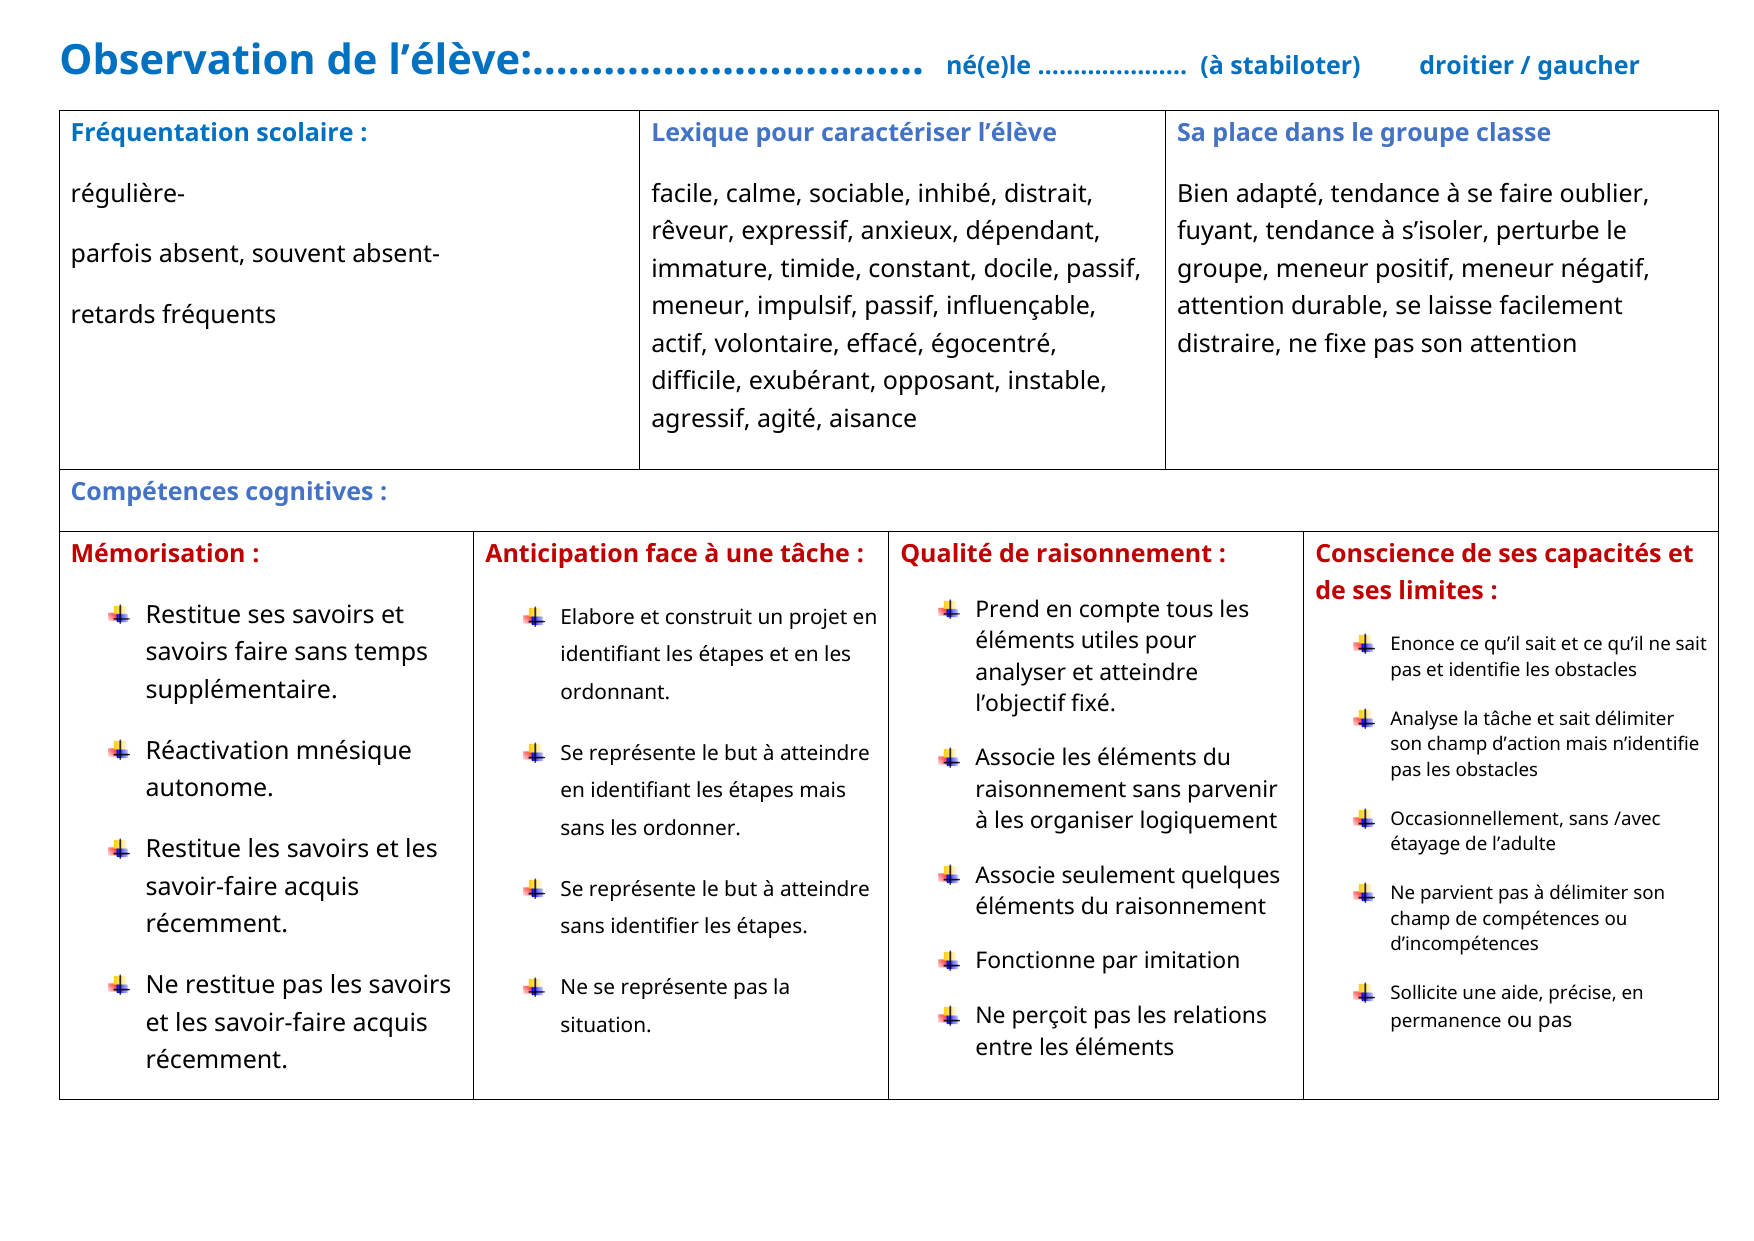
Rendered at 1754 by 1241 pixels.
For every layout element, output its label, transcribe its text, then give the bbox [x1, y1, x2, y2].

table_cell Compétences cognitives : [60, 470, 1718, 531]
table_cell Conscience de ses capacités et de ses limites : Enonce ce qu’il sait et ce qu’il ne sait pas et identifie les obstacles Analyse la tâche et sait délimiter son champ d’action mais n’identifie pas les obstacles Occasionnellement, sans /avec étayage de l’adulte Ne parvient pas à délimiter son champ de compétences ou d’incompétences Sollicite une aide, précise, en permanence ou pas [1304, 532, 1718, 1099]
table_header Lexique pour caractériser l’élève facile, calme, sociable, inhibé, distrait, rêveur, expressif, anxieux, dépendant, immature, timide, constant, docile, passif, meneur, impulsif, passif, influençable, actif, volontaire, effacé, égocentré, difficile, exubérant, opposant, instable, agressif, agité, aisance [640, 111, 1165, 469]
table_cell Anticipation face à une tâche : Elabore et construit un projet en identifiant les étapes et en les ordonnant. Se représente le but à atteindre en identifiant les étapes mais sans les ordonner. Se représente le but à atteindre sans identifier les étapes. Ne se représente pas la situation. [474, 532, 888, 1099]
table_cell Qualité de raisonnement : Prend en compte tous les éléments utiles pour analyser et atteindre l’objectif fixé. Associe les éléments du raisonnement sans parvenir à les organiser logiquement Associe seulement quelques éléments du raisonnement Fonctionne par imitation Ne perçoit pas les relations entre les éléments [889, 532, 1303, 1099]
table_header Sa place dans le groupe classe Bien adapté, tendance à se faire oublier, fuyant, tendance à s’isoler, perturbe le groupe, meneur positif, meneur négatif, attention durable, se laisse facilement distraire, ne fixe pas son attention [1166, 111, 1718, 469]
table_cell Mémorisation : Restitue ses savoirs et savoirs faire sans temps supplémentaire. Réactivation mnésique autonome. Restitue les savoirs et les savoir-faire acquis récemment. Ne restitue pas les savoirs et les savoir-faire acquis récemment. [60, 532, 473, 1099]
table_header Fréquentation scolaire : régulière- parfois absent, souvent absent- retards fréquents [60, 111, 639, 469]
text Observation de l’élève:…………………………… né(e)le ………………… (à stabiloter) droitier / gaucher [59, 29, 1695, 86]
